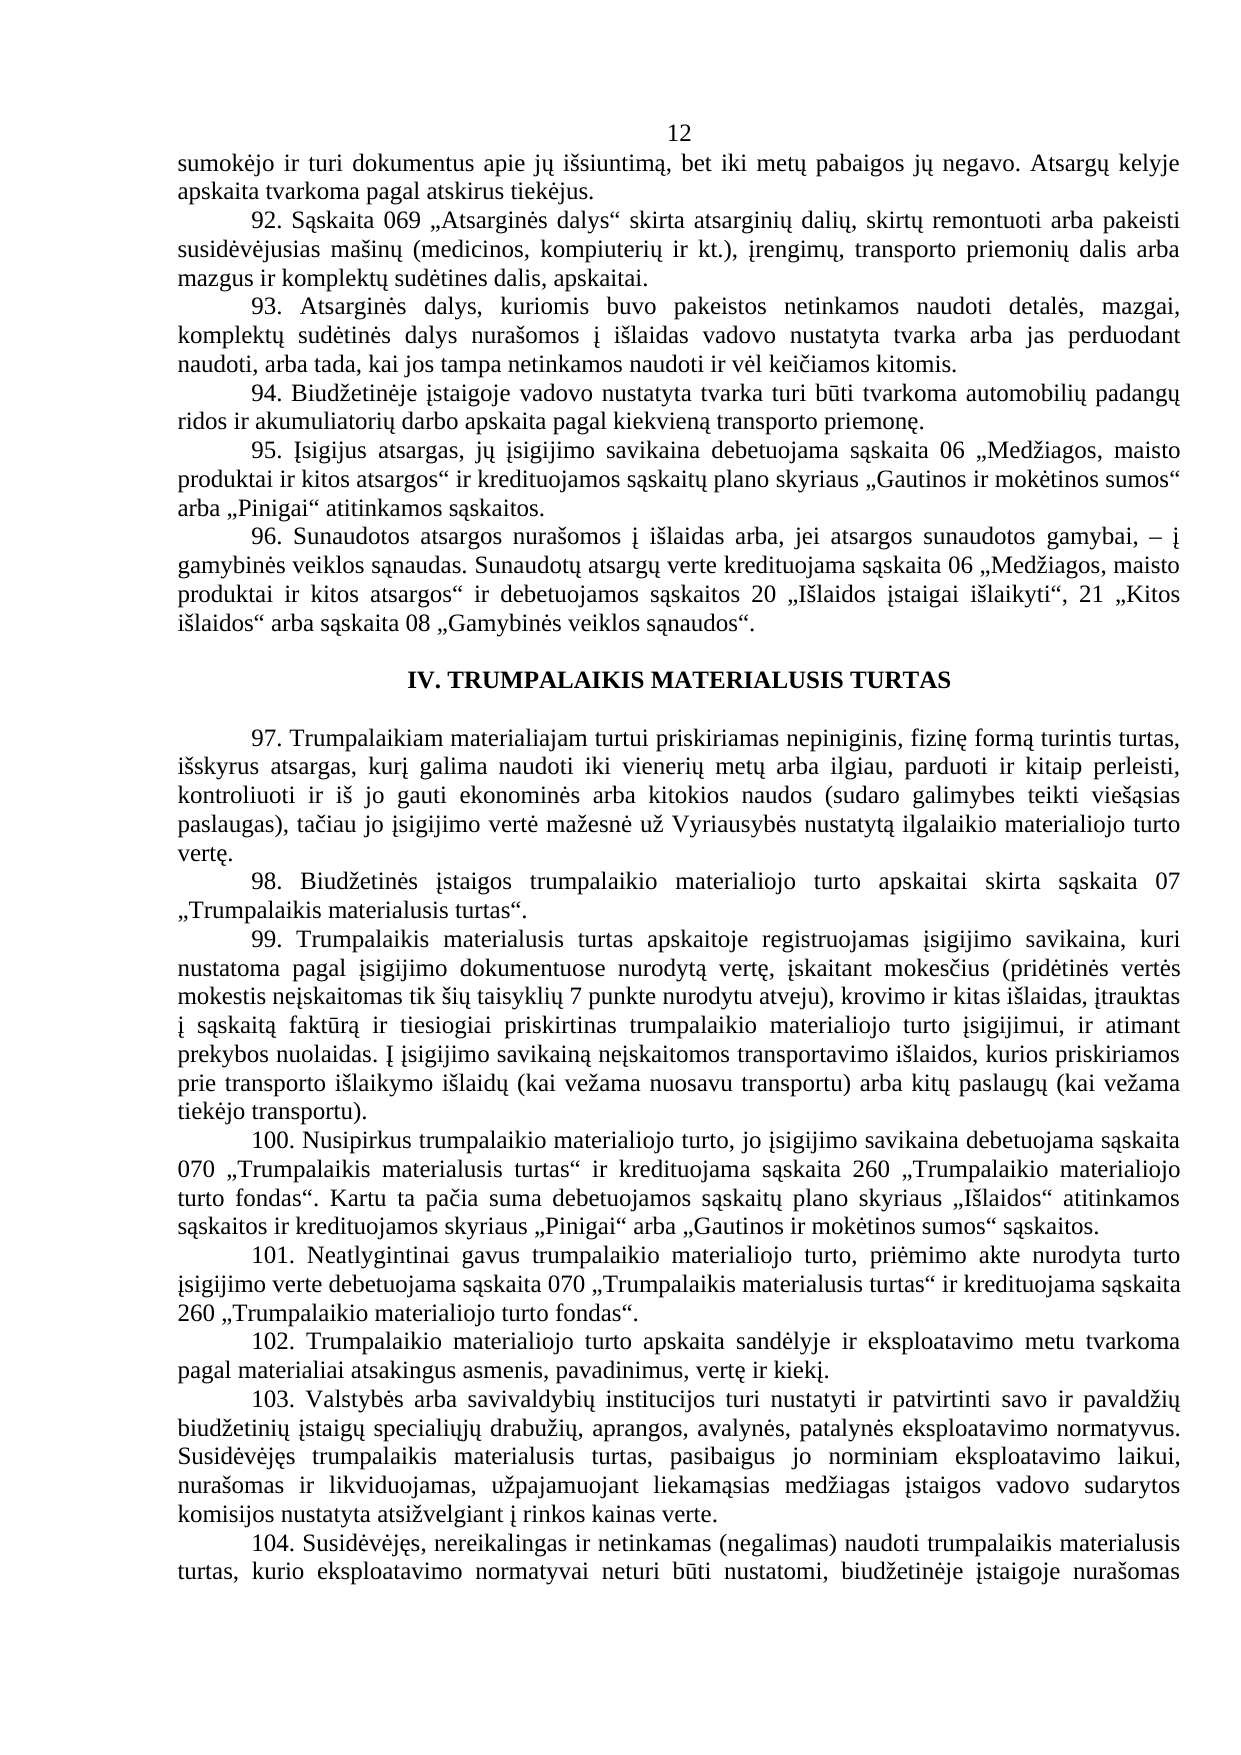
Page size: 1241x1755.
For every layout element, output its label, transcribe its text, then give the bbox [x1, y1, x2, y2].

text 94. Biudžetinėje įstaigoje vadovo nustatyta tvarka turi būti tvarkoma automobilių padangų ridos ir akumuliatorių darbo apskaita pagal kiekvieną transporto priemonę. [177, 378, 1181, 435]
text 93. Atsarginės dalys, kuriomis buvo pakeistos netinkamos naudoti detalės, mazgai, komplektų sudėtinės dalys nurašomos į išlaidas vadovo nustatyta tvarka arba jas perduodant naudoti, arba tada, kai jos tampa netinkamos naudoti ir vėl keičiamos kitomis. [177, 291, 1181, 378]
text IV. TRUMPALAIKIS MATERIALUSIS TURTAS [177, 665, 1181, 694]
text sumokėjo ir turi dokumentus apie jų išsiuntimą, bet iki metų pabaigos jų negavo. Atsargų kelyje apskaita tvarkoma pagal atskirus tiekėjus. [177, 148, 1181, 205]
text 99. Trumpalaikis materialusis turtas apskaitoje registruojamas įsigijimo savikaina, kuri nustatoma pagal įsigijimo dokumentuose nurodytą vertę, įskaitant mokesčius (pridėtinės vertės mokestis neįskaitomas tik šių taisyklių 7 punkte nurodytu atveju), krovimo ir kitas išlaidas, įtrauktas į sąskaitą faktūrą ir tiesiogiai priskirtinas trumpalaikio materialiojo turto įsigijimui, ir atimant prekybos nuolaidas. Į įsigijimo savikainą neįskaitomos transportavimo išlaidos, kurios priskiriamos prie transporto išlaikymo išlaidų (kai vežama nuosavu transportu) arba kitų paslaugų (kai vežama tiekėjo transportu). [177, 924, 1181, 1125]
text 92. Sąskaita 069 „Atsarginės dalys“ skirta atsarginių dalių, skirtų remontuoti arba pakeisti susidėvėjusias mašinų (medicinos, kompiuterių ir kt.), įrengimų, transporto priemonių dalis arba mazgus ir komplektų sudėtines dalis, apskaitai. [177, 205, 1181, 291]
text 104. Susidėvėjęs, nereikalingas ir netinkamas (negalimas) naudoti trumpalaikis materialusis turtas, kurio eksploatavimo normatyvai neturi būti nustatomi, biudžetinėje įstaigoje nurašomas [177, 1528, 1181, 1585]
text 103. Valstybės arba savivaldybių institucijos turi nustatyti ir patvirtinti savo ir pavaldžių biudžetinių įstaigų specialiųjų drabužių, aprangos, avalynės, patalynės eksploatavimo normatyvus. Susidėvėjęs trumpalaikis materialusis turtas, pasibaigus jo norminiam eksploatavimo laikui, nurašomas ir likviduojamas, užpajamuojant liekamąsias medžiagas įstaigos vadovo sudarytos komisijos nustatyta atsižvelgiant į rinkos kainas verte. [177, 1384, 1181, 1528]
text 97. Trumpalaikiam materialiajam turtui priskiriamas nepiniginis, fizinę formą turintis turtas, išskyrus atsargas, kurį galima naudoti iki vienerių metų arba ilgiau, parduoti ir kitaip perleisti, kontroliuoti ir iš jo gauti ekonominės arba kitokios naudos (sudaro galimybes teikti viešąsias paslaugas), tačiau jo įsigijimo vertė mažesnė už Vyriausybės nustatytą ilgalaikio materialiojo turto vertę. [177, 723, 1181, 866]
text 100. Nusipirkus trumpalaikio materialiojo turto, jo įsigijimo savikaina debetuojama sąskaita 070 „Trumpalaikis materialusis turtas“ ir kredituojama sąskaita 260 „Trumpalaikio materialiojo turto fondas“. Kartu ta pačia suma debetuojamos sąskaitų plano skyriaus „Išlaidos“ atitinkamos sąskaitos ir kredituojamos skyriaus „Pinigai“ arba „Gautinos ir mokėtinos sumos“ sąskaitos. [177, 1125, 1181, 1240]
text 95. Įsigijus atsargas, jų įsigijimo savikaina debetuojama sąskaita 06 „Medžiagos, maisto produktai ir kitos atsargos“ ir kredituojamos sąskaitų plano skyriaus „Gautinos ir mokėtinos sumos“ arba „Pinigai“ atitinkamos sąskaitos. [177, 435, 1181, 521]
text 96. Sunaudotos atsargos nurašomos į išlaidas arba, jei atsargos sunaudotos gamybai, – į gamybinės veiklos sąnaudas. Sunaudotų atsargų verte kredituojama sąskaita 06 „Medžiagos, maisto produktai ir kitos atsargos“ ir debetuojamos sąskaitos 20 „Išlaidos įstaigai išlaikyti“, 21 „Kitos išlaidos“ arba sąskaita 08 „Gamybinės veiklos sąnaudos“. [177, 521, 1181, 636]
text 102. Trumpalaikio materialiojo turto apskaita sandėlyje ir eksploatavimo metu tvarkoma pagal materialiai atsakingus asmenis, pavadinimus, vertę ir kiekį. [177, 1326, 1181, 1384]
text 98. Biudžetinės įstaigos trumpalaikio materialiojo turto apskaitai skirta sąskaita 07 „Trumpalaikis materialusis turtas“. [177, 866, 1181, 924]
text 101. Neatlygintinai gavus trumpalaikio materialiojo turto, priėmimo akte nurodyta turto įsigijimo verte debetuojama sąskaita 070 „Trumpalaikis materialusis turtas“ ir kredituojama sąskaita 260 „Trumpalaikio materialiojo turto fondas“. [177, 1240, 1181, 1326]
